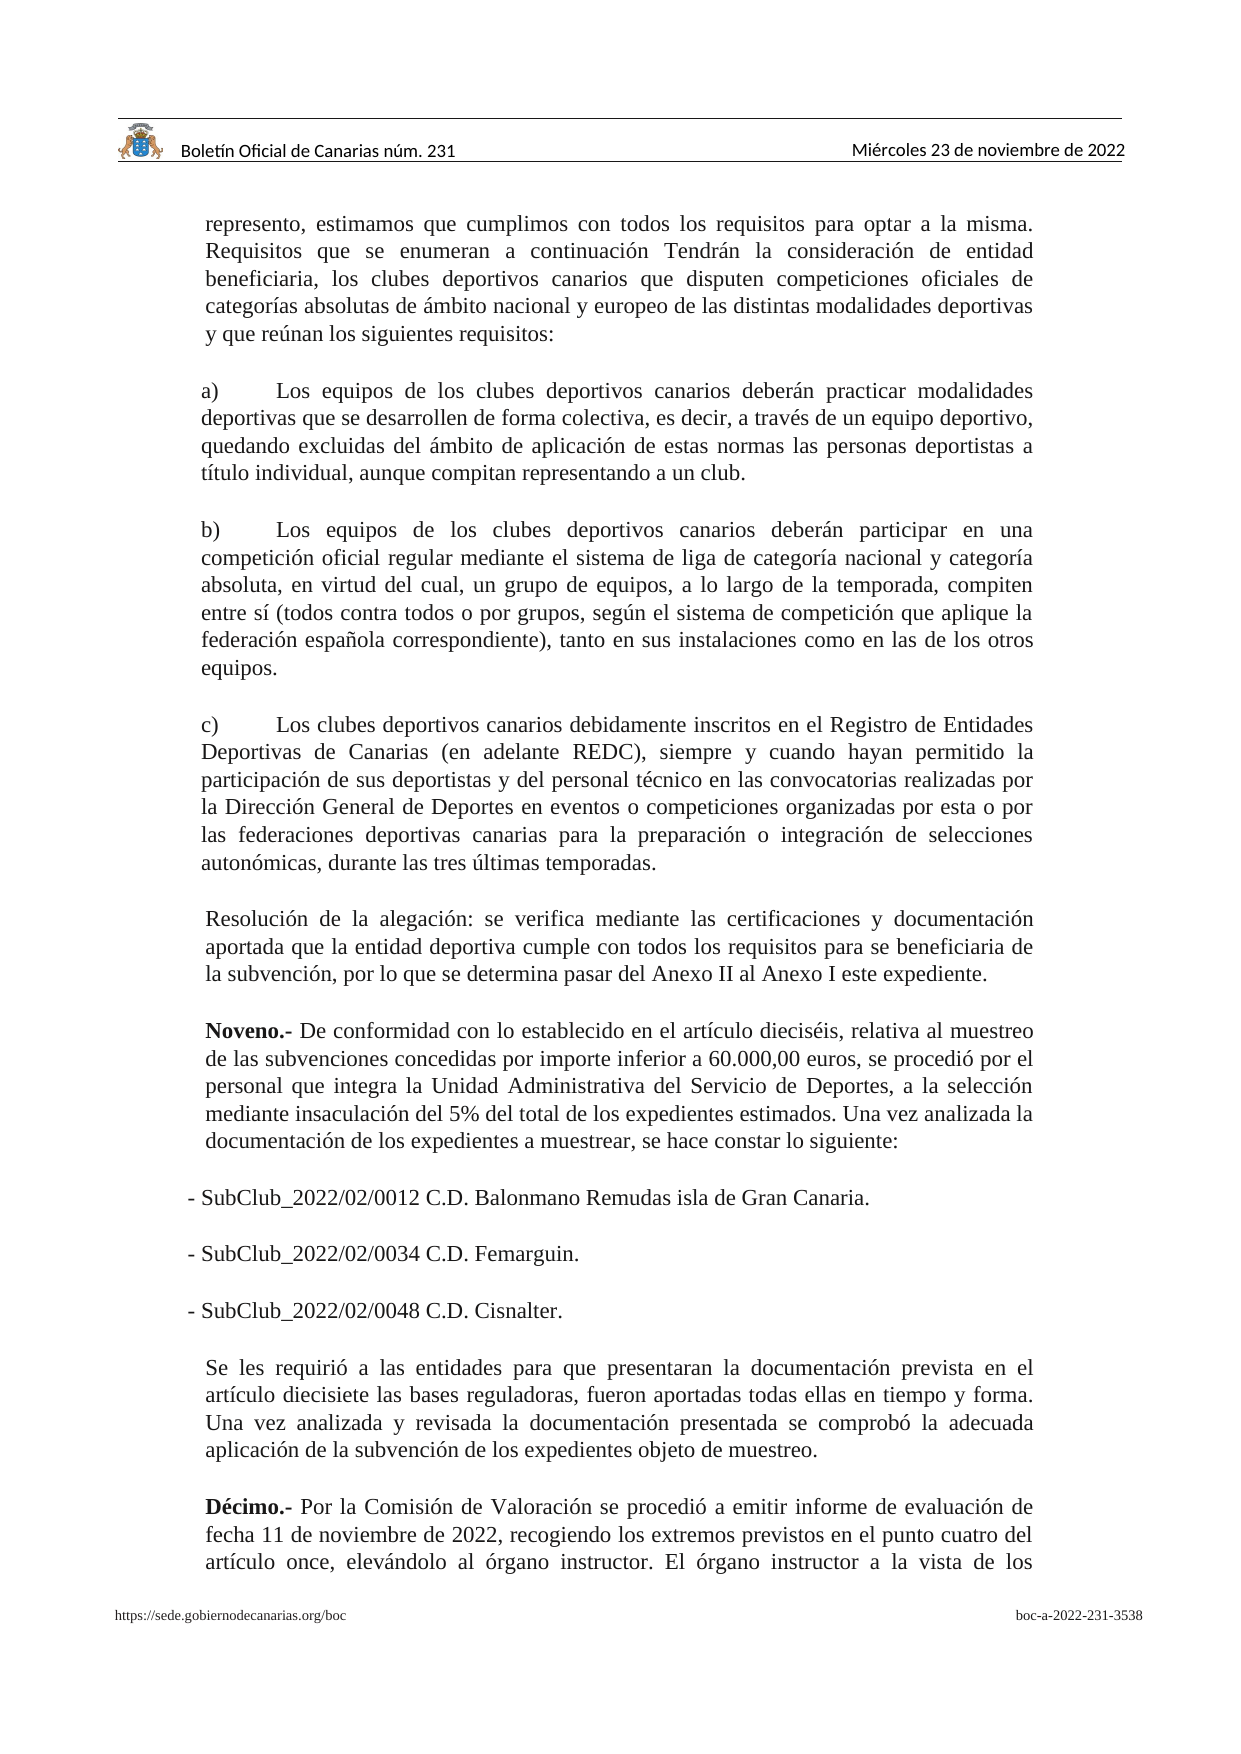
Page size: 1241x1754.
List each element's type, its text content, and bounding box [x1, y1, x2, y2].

list SubClub_2022/02/0012 C.D. Balonmano Remudas isla de Gran Canaria. [187, 1184, 1035, 1210]
list Los equipos de los clubes deportivos canarios deberán participar en una competición oficial regular mediante el sistema de liga de categoría nacional y categoría absoluta, en virtud del cual, un grupo de equipos, a lo largo de la temporada, compiten entre sí (todos contra todos o por grupos, según el sistema de competición que aplique la federación española correspondiente), tanto en sus instalaciones como en las de los otros equipos. [201, 516, 1035, 680]
list SubClub_2022/02/0034 C.D. Femarguin. [187, 1241, 1035, 1267]
list Los clubes deportivos canarios debidamente inscritos en el Registro de Entidades Deportivas de Canarias (en adelante REDC), siempre y cuando hayan permitido la participación de sus deportistas y del personal técnico en las convocatorias realizadas por la Dirección General de Deportes en eventos o competiciones organizadas por esta o por las federaciones deportivas canarias para la preparación o integración de selecciones autonómicas, durante las tres últimas temporadas. [201, 711, 1035, 875]
text Noveno.- De conformidad con lo establecido en el artículo dieciséis, relativa al muestreo de las subvenciones concedidas por importe inferior a 60.000,00 euros, se procedió por el personal que integra la Unidad Administrativa del Servicio de Deportes, a la selección mediante insaculación del 5% del total de los expedientes estimados. Una vez analizada la documentación de los expedientes a muestrear, se hace constar lo siguiente: [205, 1017, 1035, 1154]
text represento, estimamos que cumplimos con todos los requisitos para optar a la misma. Requisitos que se enumeran a continuación Tendrán la consideración de entidad beneficiaria, los clubes deportivos canarios que disputen competiciones oficiales de categorías absolutas de ámbito nacional y europeo de las distintas modalidades deportivas y que reúnan los siguientes requisitos: [205, 210, 1035, 346]
list SubClub_2022/02/0048 C.D. Cisnalter. [187, 1297, 1035, 1323]
list Los equipos de los clubes deportivos canarios deberán practicar modalidades deportivas que se desarrollen de forma colectiva, es decir, a través de un equipo deportivo, quedando excluidas del ámbito de aplicación de estas normas las personas deportistas a título individual, aunque compitan representando a un club. [201, 377, 1035, 486]
text Resolución de la alegación: se verifica mediante las certificaciones y documentación aportada que la entidad deportiva cumple con todos los requisitos para se beneficiaria de la subvención, por lo que se determina pasar del Anexo II al Anexo I este expediente. [205, 905, 1035, 987]
text Se les requirió a las entidades para que presentaran la documentación prevista en el artículo diecisiete las bases reguladoras, fueron aportadas todas ellas en tiempo y forma. Una vez analizada y revisada la documentación presentada se comprobó la adecuada aplicación de la subvención de los expedientes objeto de muestreo. [205, 1354, 1035, 1463]
text Décimo.- Por la Comisión de Valoración se procedió a emitir informe de evaluación de fecha 11 de noviembre de 2022, recogiendo los extremos previstos en el punto cuatro del artículo once, elevándolo al órgano instructor. El órgano instructor a la vista de los [205, 1493, 1035, 1574]
